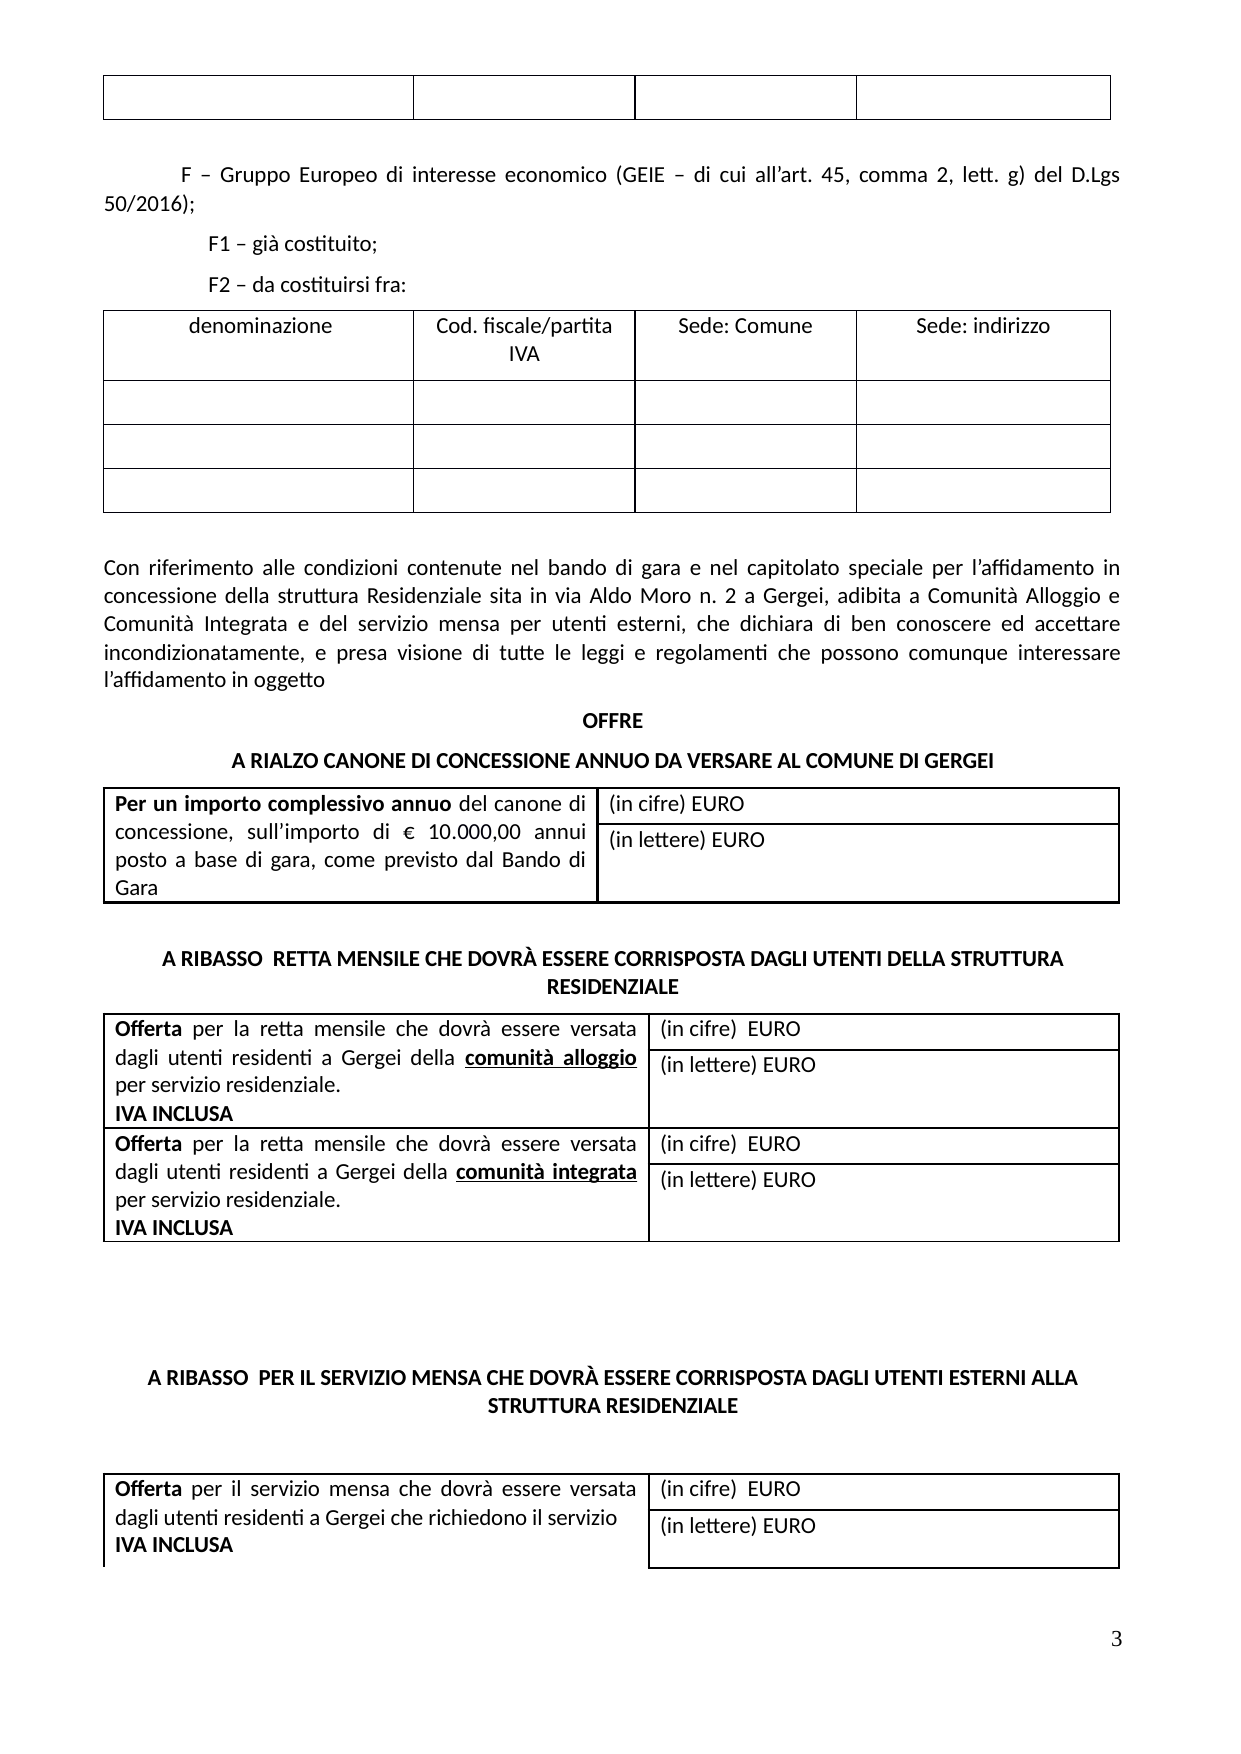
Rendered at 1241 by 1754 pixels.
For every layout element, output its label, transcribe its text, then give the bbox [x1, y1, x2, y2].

table_cell [104, 76, 413, 119]
text A RIALZO CANONE DI CONCESSIONE ANNUO DA VERSARE AL COMUNE DI GERGEI [103, 747, 1122, 775]
table_cell [636, 381, 856, 424]
text F2 – da costituirsi fra: [103, 270, 1122, 298]
table_header Per un importo complessivo annuo del canone di concessione, sull’importo di € 10.000,00 annui posto a base di gara, come previsto dal Bando di Gara [105, 789, 596, 901]
table_cell [636, 469, 856, 512]
table_header Offerta per il servizio mensa che dovrà essere versata dagli utenti residenti a Gergei che richiedono il servizio IVA INCLUSA [105, 1475, 648, 1567]
text Con riferimento alle condizioni contenute nel bando di gara e nel capitolato speciale per l’affidamento in concessione della struttura Residenziale sita in via Aldo Moro n. 2 a Gergei, adibita a Comunità Alloggio e Comunità Integrata e del servizio mensa per utenti esterni, che dichiara di ben conoscere ed accettare incondizionatamente, e presa visione di tutte le leggi e regolamenti che possono comunque interessare l’affidamento in oggetto [103, 553, 1122, 694]
table_cell (in lettere) EURO [650, 1511, 1118, 1567]
table_cell Offerta per la retta mensile che dovrà essere versata dagli utenti residenti a Gergei della comunità integrata per servizio residenziale. IVA INCLUSA [105, 1129, 648, 1241]
table_header denominazione [104, 311, 413, 380]
table_cell [857, 469, 1110, 512]
table_cell [104, 381, 413, 424]
table_cell [857, 76, 1110, 119]
table_cell [104, 469, 413, 512]
table_header (in cifre) EURO [650, 1015, 1118, 1048]
text F1 – già costituito; [103, 229, 1122, 257]
table_header Sede: indirizzo [857, 311, 1110, 380]
text OFFRE [103, 706, 1122, 734]
table_cell (in lettere) EURO [650, 1165, 1118, 1241]
table_header (in cifre) EURO [650, 1475, 1118, 1509]
table_cell (in cifre) EURO [650, 1129, 1118, 1163]
table_cell [414, 469, 634, 512]
table_cell (in lettere) EURO [599, 825, 1118, 901]
table_cell [636, 425, 856, 468]
table_header Offerta per la retta mensile che dovrà essere versata dagli utenti residenti a Gergei della comunità alloggio per servizio residenziale. IVA INCLUSA [105, 1015, 648, 1127]
table_cell [104, 425, 413, 468]
table_cell [414, 76, 634, 119]
table_cell (in lettere) EURO [650, 1051, 1118, 1127]
table_cell [857, 425, 1110, 468]
table_header Sede: Comune [636, 311, 856, 380]
table_header Cod. fiscale/partita IVA [414, 311, 634, 380]
table_cell [636, 76, 856, 119]
table_cell [414, 425, 634, 468]
text A RIBASSO PER IL SERVIZIO MENSA CHE DOVRÀ ESSERE CORRISPOSTA DAGLI UTENTI ESTERNI ALLA STRUTTURA RESIDENZIALE [103, 1363, 1122, 1419]
text A RIBASSO RETTA MENSILE CHE DOVRÀ ESSERE CORRISPOSTA DAGLI UTENTI DELLA STRUTTURA RESIDENZIALE [103, 944, 1122, 1000]
table_cell [414, 381, 634, 424]
table_cell [857, 381, 1110, 424]
text F – Gruppo Europeo di interesse economico (GEIE – di cui all’art. 45, comma 2, lett. g) del D.Lgs 50/2016); [103, 161, 1122, 217]
table_header (in cifre) EURO [599, 789, 1118, 823]
